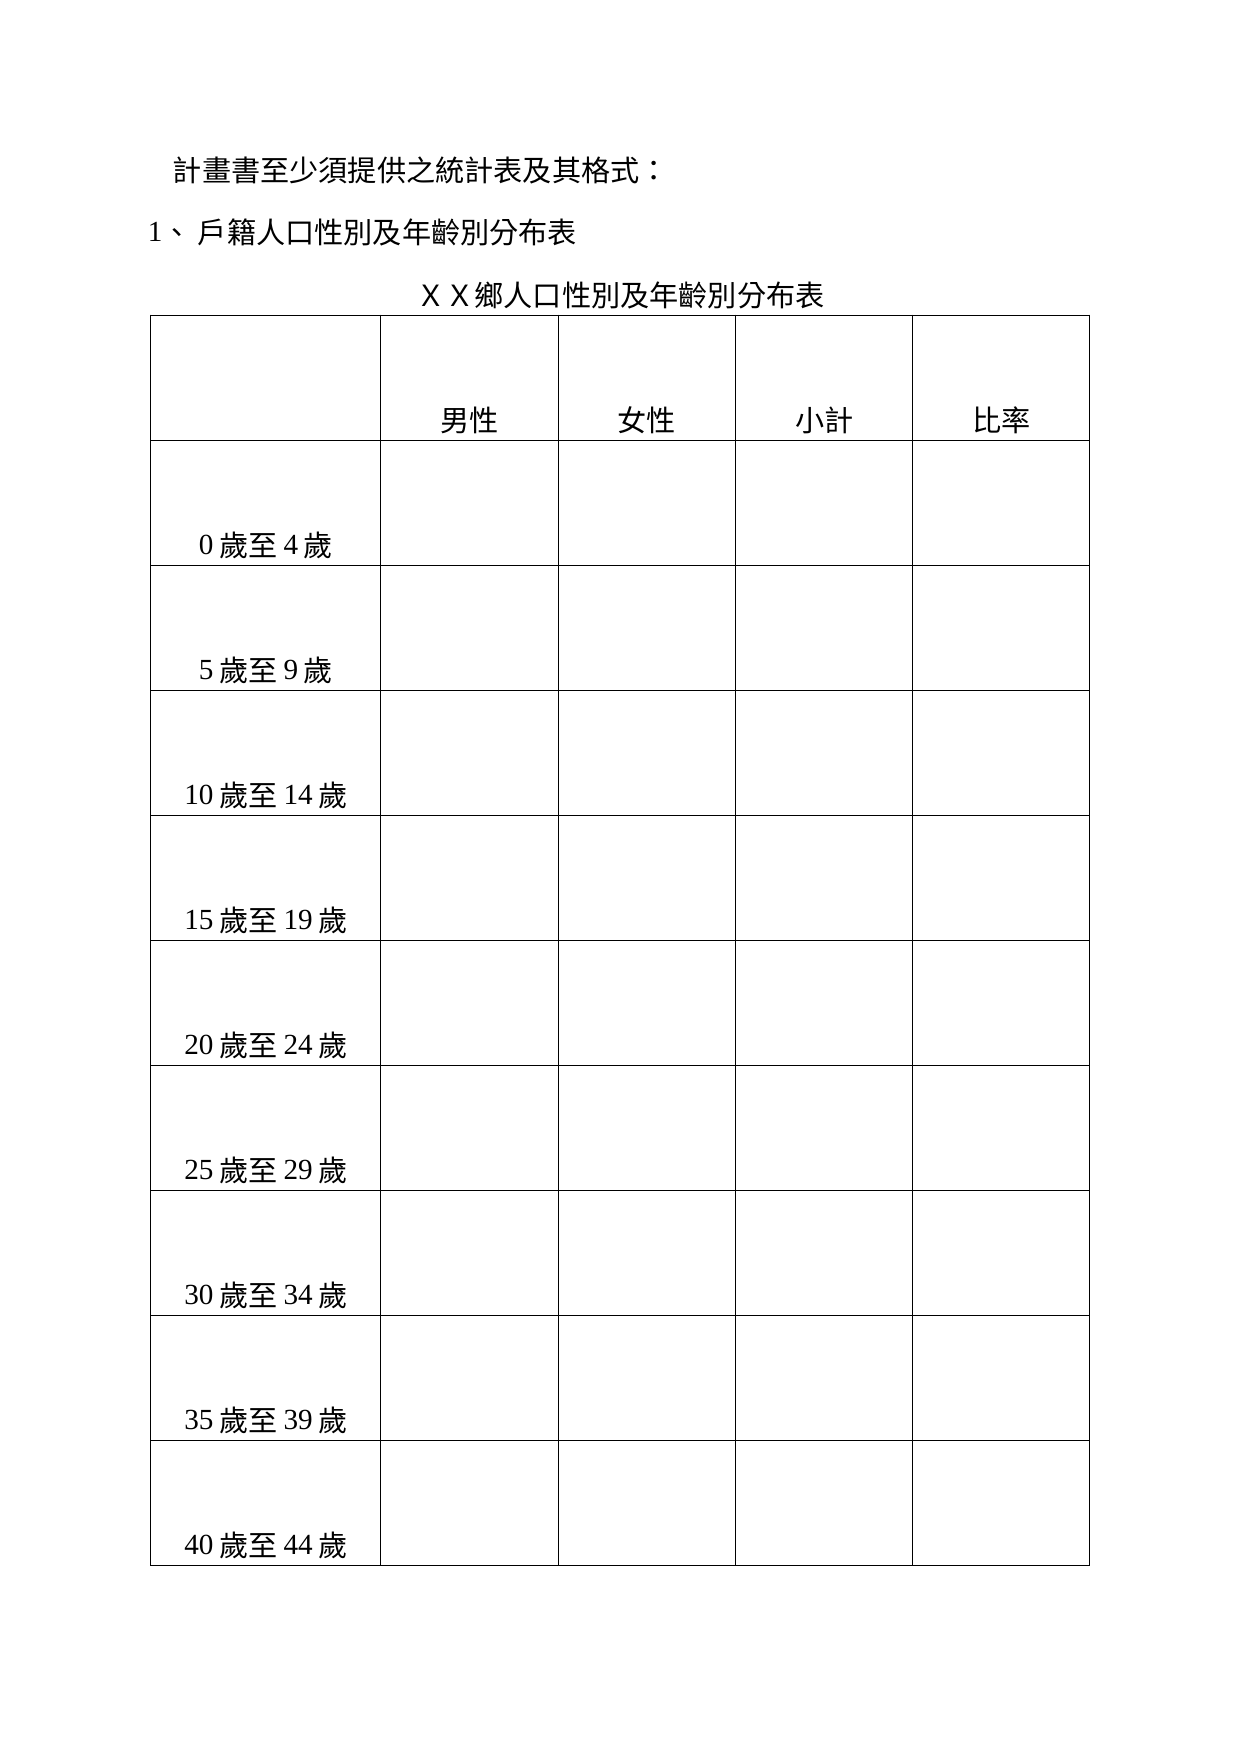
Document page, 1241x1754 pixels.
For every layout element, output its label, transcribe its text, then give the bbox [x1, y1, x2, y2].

table_cell [736, 566, 912, 689]
table_cell [913, 441, 1089, 564]
table_cell [559, 1191, 735, 1314]
table_cell [736, 941, 912, 1064]
table_cell [913, 566, 1089, 689]
table_cell [736, 1441, 912, 1564]
table_cell 20歲至24歲 [151, 941, 380, 1064]
text 計畫書至少須提供之統計表及其格式： [173, 127, 1092, 189]
table_cell [913, 941, 1089, 1064]
table_cell 25歲至29歲 [151, 1066, 380, 1189]
table_cell [381, 566, 558, 689]
table_cell [559, 1316, 735, 1439]
table_cell [736, 441, 912, 564]
table_cell [736, 1191, 912, 1314]
table_cell [381, 941, 558, 1064]
table_cell [381, 1441, 558, 1564]
table_cell [913, 1066, 1089, 1189]
table_cell [736, 816, 912, 939]
table_cell [559, 1441, 735, 1564]
table_header [151, 316, 380, 439]
table_cell [913, 1316, 1089, 1439]
table_cell [913, 1441, 1089, 1564]
table_cell [736, 1066, 912, 1189]
list 戶籍人口性別及年齡別分布表 [148, 189, 1092, 252]
table_cell 10歲至14歲 [151, 691, 380, 814]
table_cell 0歲至4歲 [151, 441, 380, 564]
table_cell [559, 441, 735, 564]
table_cell [559, 691, 735, 814]
table_cell [559, 941, 735, 1064]
table_cell [381, 441, 558, 564]
text ＸＸ鄉人口性別及年齡別分布表 [148, 252, 1092, 314]
table_cell 15歲至19歲 [151, 816, 380, 939]
table_cell [913, 816, 1089, 939]
table_cell [381, 816, 558, 939]
table_cell [559, 1066, 735, 1189]
table_header 女性 [559, 316, 735, 439]
table_cell [381, 1066, 558, 1189]
table_cell [381, 691, 558, 814]
table_header 比率 [913, 316, 1089, 439]
table_header 小計 [736, 316, 912, 439]
table_cell [381, 1191, 558, 1314]
table_cell 30歲至34歲 [151, 1191, 380, 1314]
table_cell [913, 691, 1089, 814]
table_header 男性 [381, 316, 558, 439]
table_cell [559, 566, 735, 689]
table_cell [736, 1316, 912, 1439]
table_cell 5歲至9歲 [151, 566, 380, 689]
table_cell 35歲至39歲 [151, 1316, 380, 1439]
table_cell [913, 1191, 1089, 1314]
table_cell [381, 1316, 558, 1439]
table_cell [736, 691, 912, 814]
table_cell 40歲至44歲 [151, 1441, 380, 1564]
table_cell [559, 816, 735, 939]
